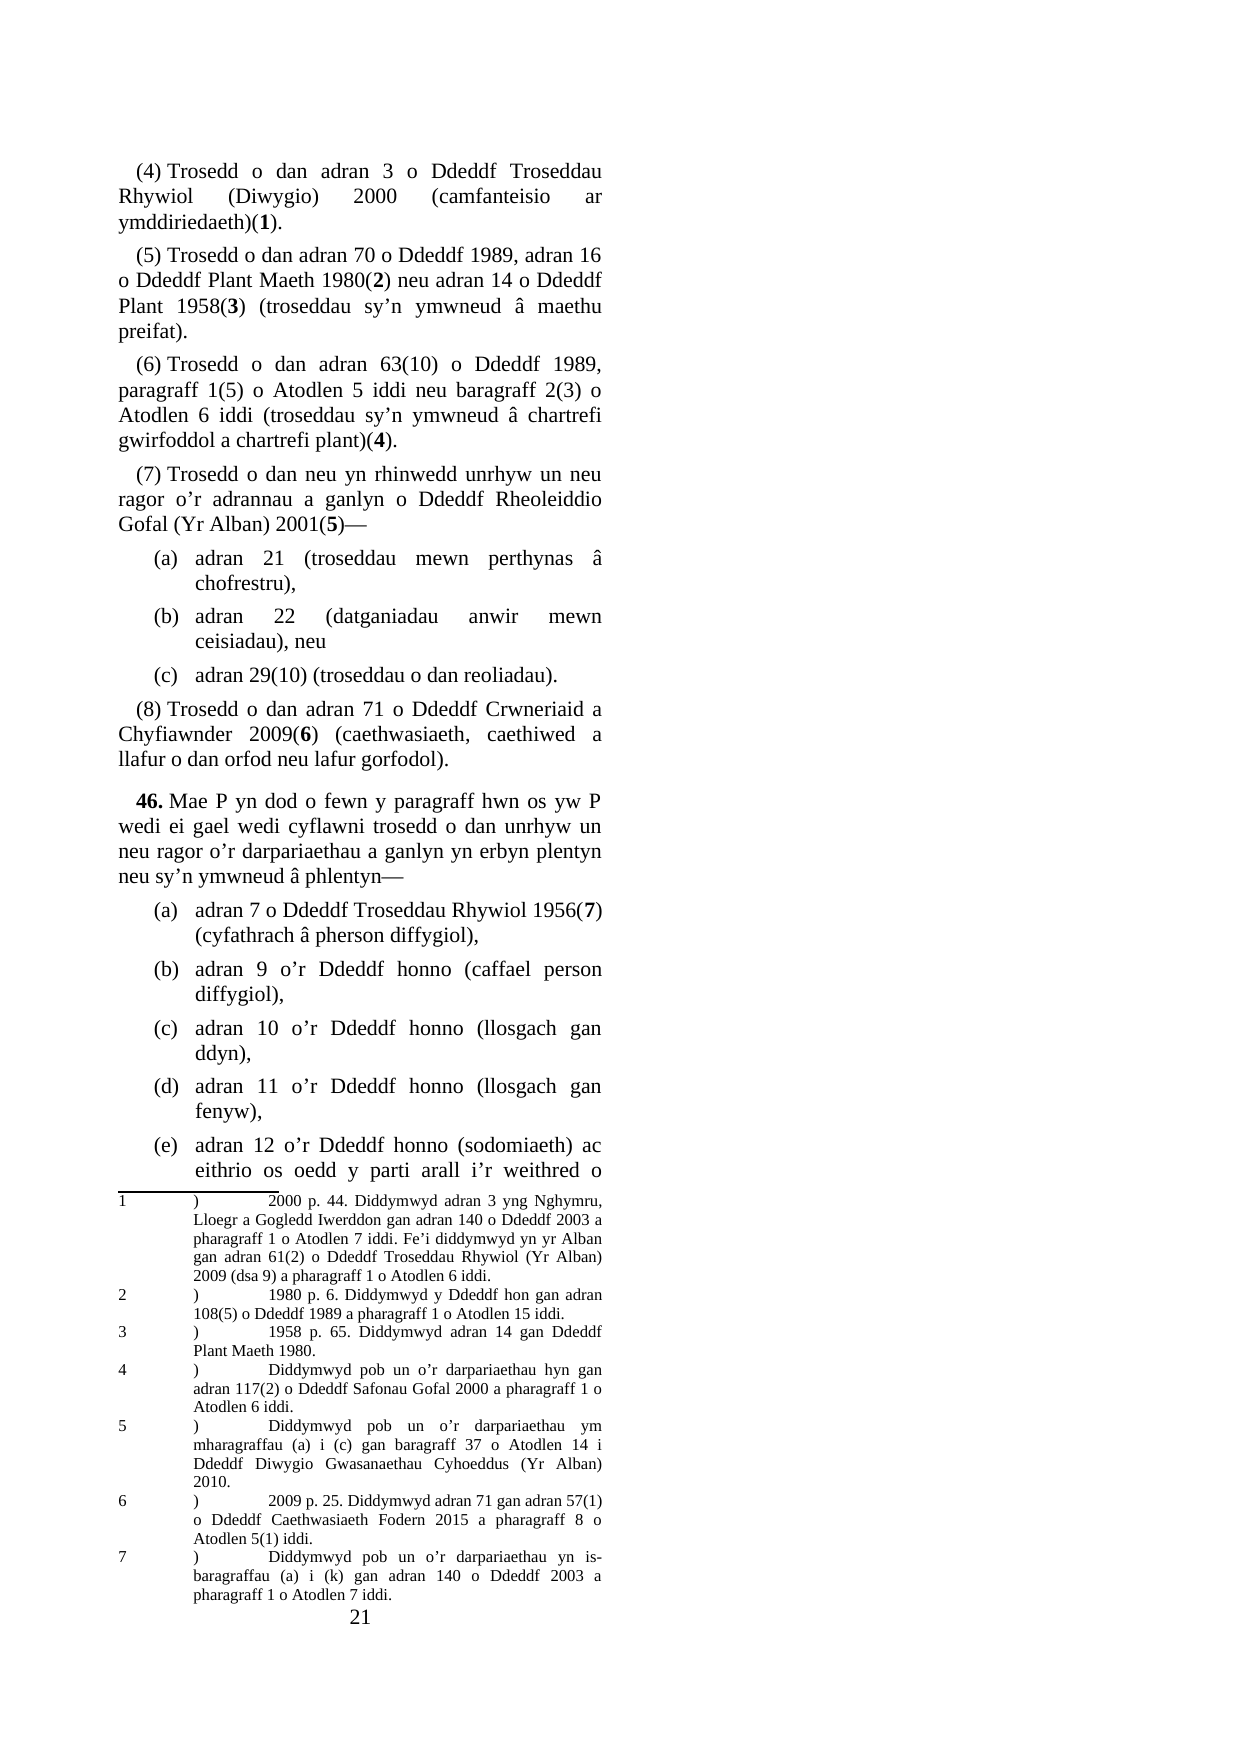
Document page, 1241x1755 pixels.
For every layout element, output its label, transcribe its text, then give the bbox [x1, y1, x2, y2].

list Mae P yn dod o fewn y paragraff hwn os yw P wedi ei gael wedi cyflawni trosedd o dan unrhyw un neu ragor o’r darpariaethau a ganlyn yn erbyn plentyn neu sy’n ymwneud â phlentyn— [118, 788, 602, 889]
list ) 2000 p. 44. Diddymwyd adran 3 yng Nghymru, Lloegr a Gogledd Iwerddon gan adran 140 o Ddeddf 2003 a pharagraff 1 o Atodlen 7 iddi. Fe’i diddymwyd yn yr Alban gan adran 61(2) o Ddeddf Troseddau Rhywiol (Yr Alban) 2009 (dsa 9) a pharagraff 1 o Atodlen 6 iddi. [118, 1192, 602, 1285]
list Trosedd o dan adran 63(10) o Ddeddf 1989, paragraff 1(5) o Atodlen 5 iddi neu baragraff 2(3) o Atodlen 6 iddi (troseddau sy’n ymwneud â chartrefi gwirfoddol a chartrefi plant)(). [118, 351, 602, 452]
list ) 1958 p. 65. Diddymwyd adran 14 gan Ddeddf Plant Maeth 1980. [118, 1323, 602, 1360]
list adran 21 (troseddau mewn perthynas â chofrestru), [153, 544, 602, 595]
list adran 9 o’r Ddeddf honno (caffael person diffygiol), [153, 956, 602, 1006]
list Trosedd o dan adran 70 o Ddeddf 1989, adran 16 o Ddeddf Plant Maeth 1980() neu adran 14 o Ddeddf Plant 1958() (troseddau sy’n ymwneud â maethu preifat). [118, 242, 602, 343]
list adran 22 (datganiadau anwir mewn ceisiadau), neu [153, 603, 602, 654]
list Trosedd o dan neu yn rhinwedd unrhyw un neu ragor oʼr adrannau a ganlyn o Ddeddf Rheoleiddio Gofal (Yr Alban) 2001()— [118, 461, 602, 536]
list ) 2009 p. 25. Diddymwyd adran 71 gan adran 57(1) o Ddeddf Caethwasiaeth Fodern 2015 a pharagraff 8 o Atodlen 5(1) iddi. [118, 1492, 602, 1548]
list ) Diddymwyd pob un o’r darpariaethau yn is-baragraffau (a) i (k) gan adran 140 o Ddeddf 2003 a pharagraff 1 o Atodlen 7 iddi. [118, 1548, 602, 1604]
list Trosedd o dan adran 71 o Ddeddf Crwneriaid a Chyfiawnder 2009() (caethwasiaeth, caethiwed a llafur o dan orfod neu lafur gorfodol). [118, 696, 602, 771]
list ) Diddymwyd pob un o’r darpariaethau ym mharagraffau (a) i (c) gan baragraff 37 o Atodlen 14 i Ddeddf Diwygio Gwasanaethau Cyhoeddus (Yr Alban) 2010. [118, 1417, 602, 1492]
list adran 10 o’r Ddeddf honno (llosgach gan ddyn), [153, 1014, 602, 1065]
list adran 11 o’r Ddeddf honno (llosgach gan fenyw), [153, 1073, 602, 1124]
list ) Diddymwyd pob un o’r darpariaethau hyn gan adran 117(2) o Ddeddf Safonau Gofal 2000 a pharagraff 1 o Atodlen 6 iddi. [118, 1360, 602, 1417]
list adran 7 o Ddeddf Troseddau Rhywiol 1956() (cyfathrach â pherson diffygiol), [153, 897, 602, 947]
list ) 1980 p. 6. Diddymwyd y Ddeddf hon gan adran 108(5) o Ddeddf 1989 a pharagraff 1 o Atodlen 15 iddi. [118, 1285, 602, 1323]
list adran 12 o’r Ddeddf honno (sodomiaeth) ac eithrio os oedd y parti arall i’r weithred o [153, 1132, 602, 1182]
list adran 29(10) (troseddau o dan reoliadau). [153, 662, 602, 687]
list Trosedd o dan adran 3 o Ddeddf Troseddau Rhywiol (Diwygio) 2000 (camfanteisio ar ymddiriedaeth)(). [118, 158, 602, 234]
